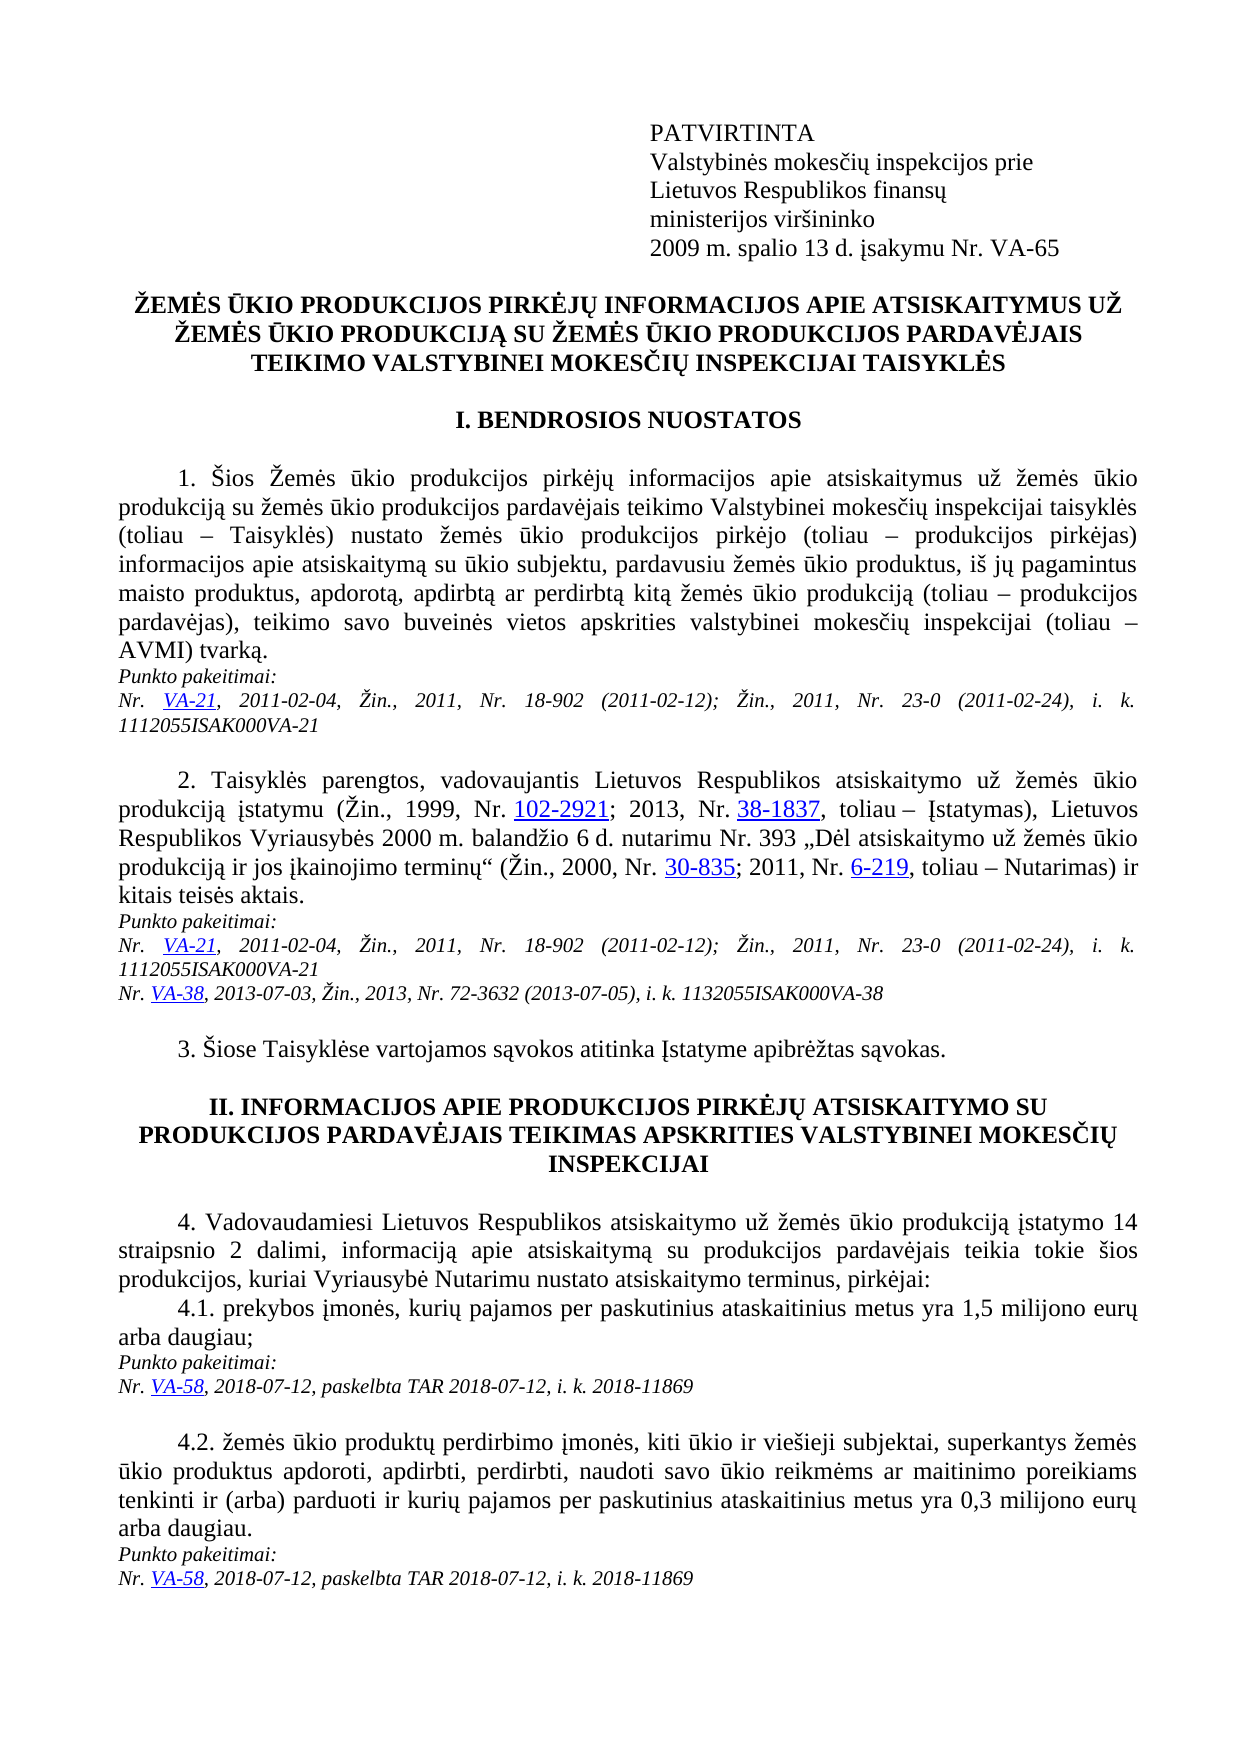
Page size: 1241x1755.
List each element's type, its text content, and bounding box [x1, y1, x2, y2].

text 1. Šios Žemės ūkio produkcijos pirkėjų informacijos apie atsiskaitymus už žemės ūkio produkciją su žemės ūkio produkcijos pardavėjais teikimo Valstybinei mokesčių inspekcijai taisyklės (toliau – Taisyklės) nustato žemės ūkio produkcijos pirkėjo (toliau – produkcijos pirkėjas) informacijos apie atsiskaitymą su ūkio subjektu, pardavusiu žemės ūkio produktus, iš jų pagamintus maisto produktus, apdorotą, apdirbtą ar perdirbtą kitą žemės ūkio produkciją (toliau – produkcijos pardavėjas), teikimo savo buveinės vietos apskrities valstybinei mokesčių inspekcijai (toliau – AVMI) tvarką. [118, 463, 1138, 664]
text 2009 m. spalio 13 d. įsakymu Nr. VA-65 [118, 233, 1138, 262]
text PATVIRTINTA [118, 118, 1138, 147]
text Nr. VA-58, 2018-07-12, paskelbta TAR 2018-07-12, i. k. 2018-11869 [118, 1374, 1138, 1398]
text Valstybinės mokesčių inspekcijos prie [118, 147, 1138, 176]
text Nr. VA-38, 2013-07-03, Žin., 2013, Nr. 72-3632 (2013-07-05), i. k. 1132055ISAK000VA-38 [118, 981, 1138, 1005]
text Punkto pakeitimai: [118, 1542, 1138, 1566]
text 2. Taisyklės parengtos, vadovaujantis Lietuvos Respublikos atsiskaitymo už žemės ūkio produkciją įstatymu (Žin., 1999, Nr. 102-2921; 2013, Nr. 38-1837, toliau – Įstatymas), Lietuvos Respublikos Vyriausybės 2000 m. balandžio 6 d. nutarimu Nr. 393 „Dėl atsiskaitymo už žemės ūkio produkciją ir jos įkainojimo terminų“ (Žin., 2000, Nr. 30-835; 2011, Nr. 6-219, toliau – Nutarimas) ir kitais teisės aktais. [118, 765, 1138, 909]
text 3. Šiose Taisyklėse vartojamos sąvokos atitinka Įstatyme apibrėžtas sąvokas. [118, 1034, 1138, 1063]
text Punkto pakeitimai: [118, 909, 1138, 933]
text Nr. VA-58, 2018-07-12, paskelbta TAR 2018-07-12, i. k. 2018-11869 [118, 1566, 1138, 1590]
text Nr. VA-21, 2011-02-04, Žin., 2011, Nr. 18-902 (2011-02-12); Žin., 2011, Nr. 23-0 (2011-02-24), i. k. 1112055ISAK000VA-21 [118, 933, 1138, 981]
text Lietuvos Respublikos finansų [118, 176, 1138, 204]
text Nr. VA-21, 2011-02-04, Žin., 2011, Nr. 18-902 (2011-02-12); Žin., 2011, Nr. 23-0 (2011-02-24), i. k. 1112055ISAK000VA-21 [118, 688, 1138, 737]
text Punkto pakeitimai: [118, 664, 1138, 688]
text 4.2. žemės ūkio produktų perdirbimo įmonės, kiti ūkio ir viešieji subjektai, superkantys žemės ūkio produktus apdoroti, apdirbti, perdirbti, naudoti savo ūkio reikmėms ar maitinimo poreikiams tenkinti ir (arba) parduoti ir kurių pajamos per paskutinius ataskaitinius metus yra 0,3 milijono eurų arba daugiau. [118, 1427, 1138, 1542]
text Punkto pakeitimai: [118, 1350, 1138, 1374]
text I. BENDROSIOS NUOSTATOS [118, 406, 1138, 434]
text II. INFORMACIJOS APIE PRODUKCIJOS PIRKĖJŲ ATSISKAITYMO SU PRODUKCIJOS PARDAVĖJAIS TEIKIMAS APSKRITIES VALSTYBINEI MOKESČIŲ INSPEKCIJAI [118, 1092, 1138, 1178]
text 4. Vadovaudamiesi Lietuvos Respublikos atsiskaitymo už žemės ūkio produkciją įstatymo 14 straipsnio 2 dalimi, informaciją apie atsiskaitymą su produkcijos pardavėjais teikia tokie šios produkcijos, kuriai Vyriausybė Nutarimu nustato atsiskaitymo terminus, pirkėjai: [118, 1207, 1138, 1293]
text ministerijos viršininko [118, 204, 1138, 233]
text ŽEMĖS ŪKIO PRODUKCIJOS PIRKĖJŲ INFORMACIJOS APIE ATSISKAITYMUS UŽ ŽEMĖS ŪKIO PRODUKCIJĄ SU ŽEMĖS ŪKIO PRODUKCIJOS PARDAVĖJAIS TEIKIMO VALSTYBINEI MOKESČIŲ INSPEKCIJAI TAISYKLĖS [118, 291, 1138, 377]
text 4.1. prekybos įmonės, kurių pajamos per paskutinius ataskaitinius metus yra 1,5 milijono eurų arba daugiau; [118, 1293, 1138, 1350]
